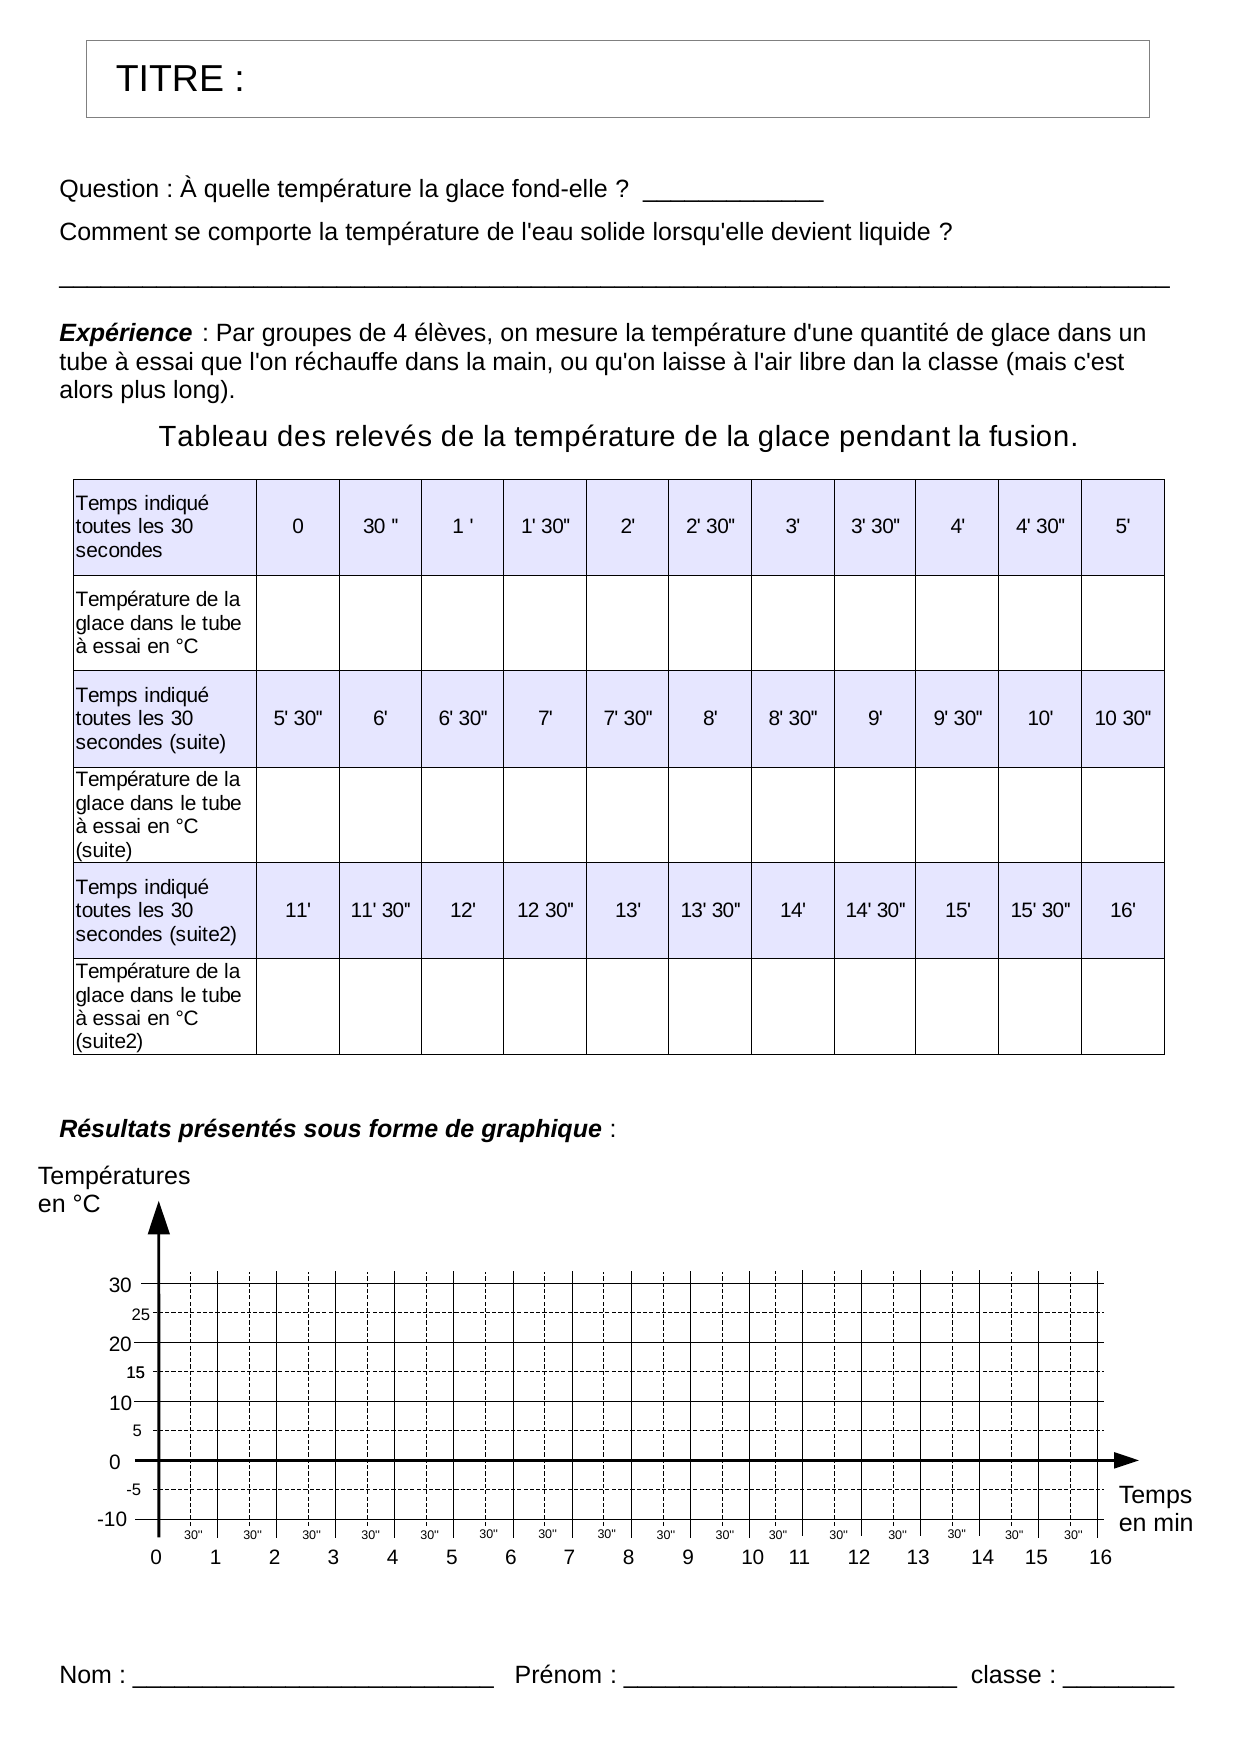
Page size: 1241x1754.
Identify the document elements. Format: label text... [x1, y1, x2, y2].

text Nom : __________________________ Prénom : ________________________ classe : ________ [59, 1661, 1181, 1689]
text Expérience : Par groupes de 4 élèves, on mesure la température d'une quantité de glace dans un tube à essai que l'on réchauffe dans la main, ou qu'on laisse à l'air libre dan la classe (mais c'est alors plus long). [59, 318, 1181, 404]
text Comment se comporte la température de l'eau solide lorsqu'elle devient liquide ? [59, 217, 1181, 246]
text Question : À quelle température la glace fond-elle ? _____________ [59, 174, 1181, 203]
text ________________________________________________________________________________ [59, 260, 1181, 289]
text Résultats présentés sous forme de graphique : [59, 1114, 1181, 1143]
